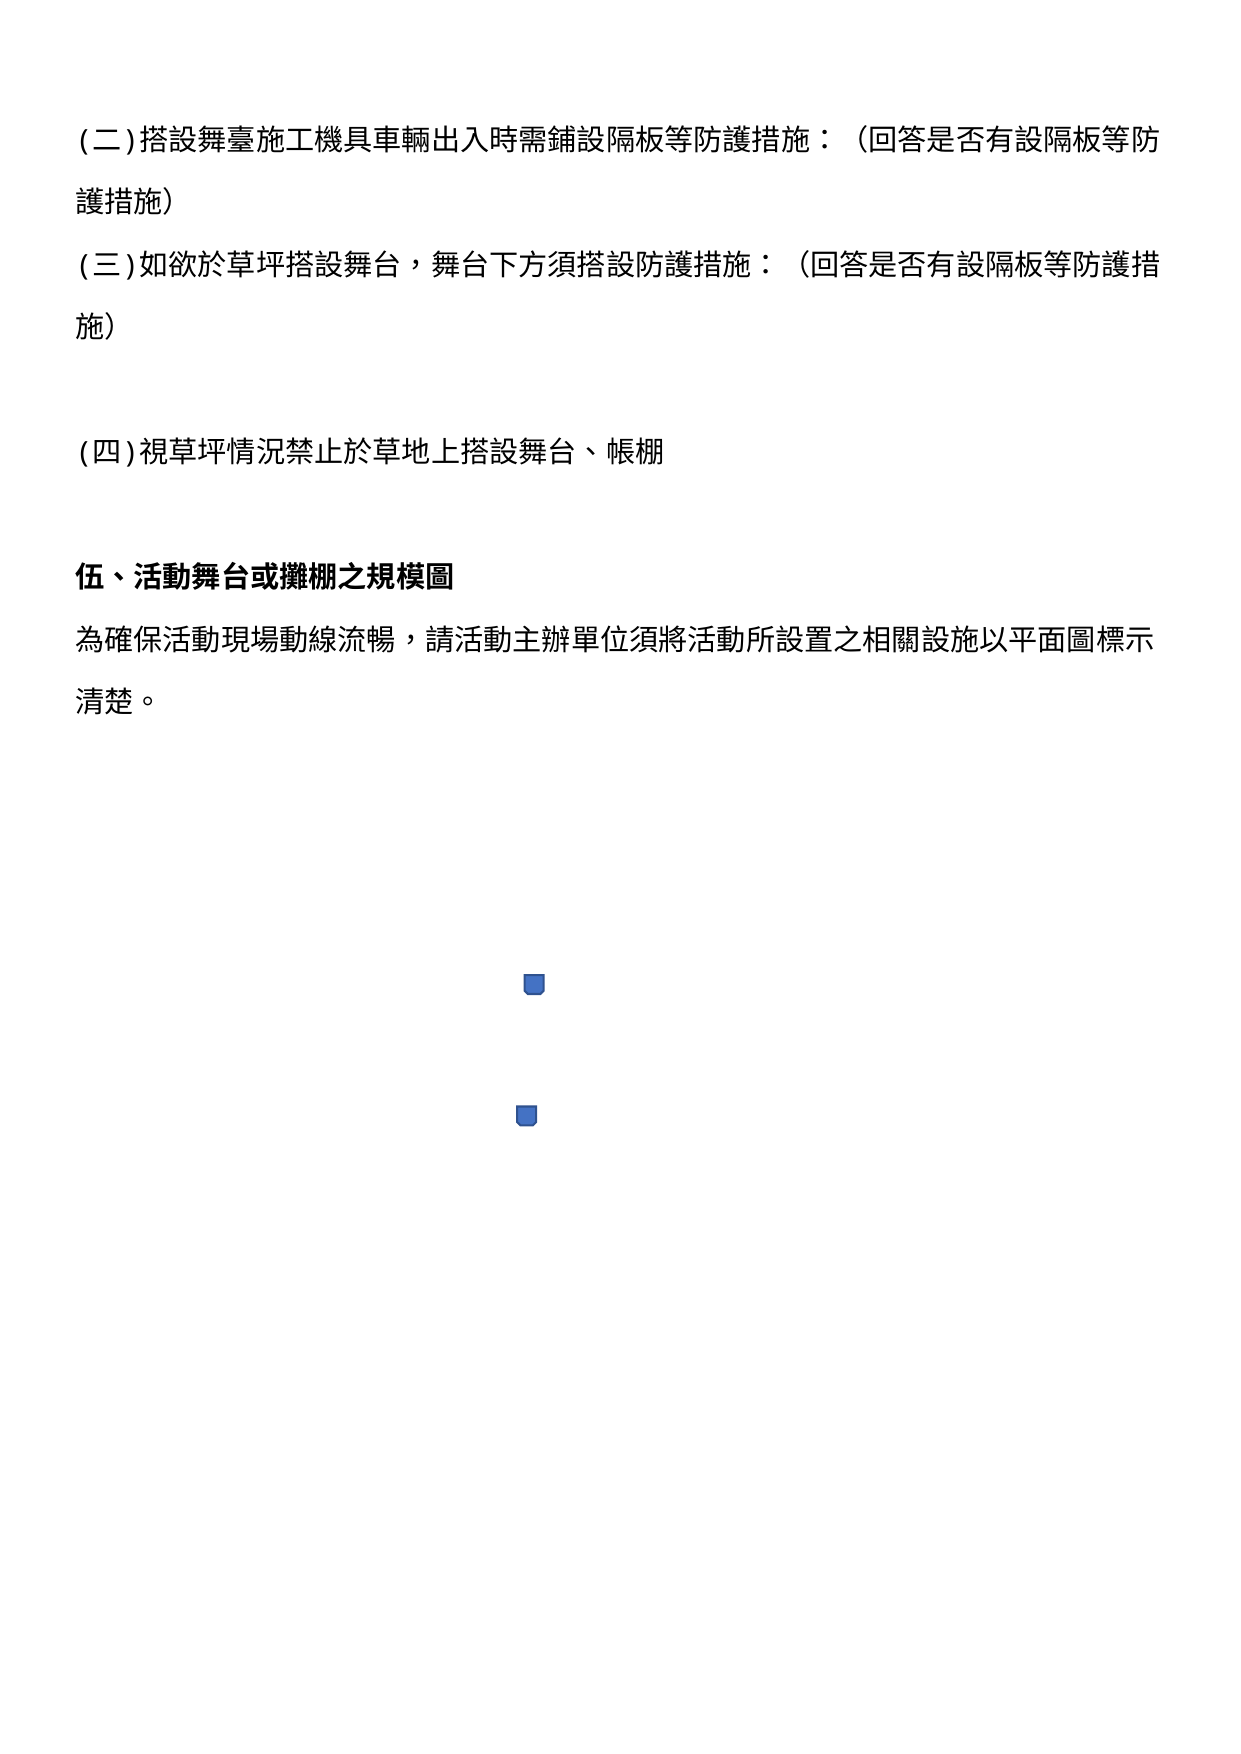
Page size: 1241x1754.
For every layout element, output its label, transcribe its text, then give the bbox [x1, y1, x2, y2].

text (二)搭設舞臺施工機具車輛出入時需鋪設隔板等防護措施：（回答是否有設隔板等防護措施） [75, 96, 1165, 221]
text 為確保活動現場動線流暢，請活動主辦單位須將活動所設置之相關設施以平面圖標示清楚。 [75, 596, 1165, 721]
text (三)如欲於草坪搭設舞台，舞台下方須搭設防護措施：（回答是否有設隔板等防護措施） [75, 221, 1165, 346]
text 伍、活動舞台或攤棚之規模圖 [75, 533, 1165, 596]
text (四)視草坪情況禁止於草地上搭設舞台、帳棚 [75, 408, 1165, 471]
